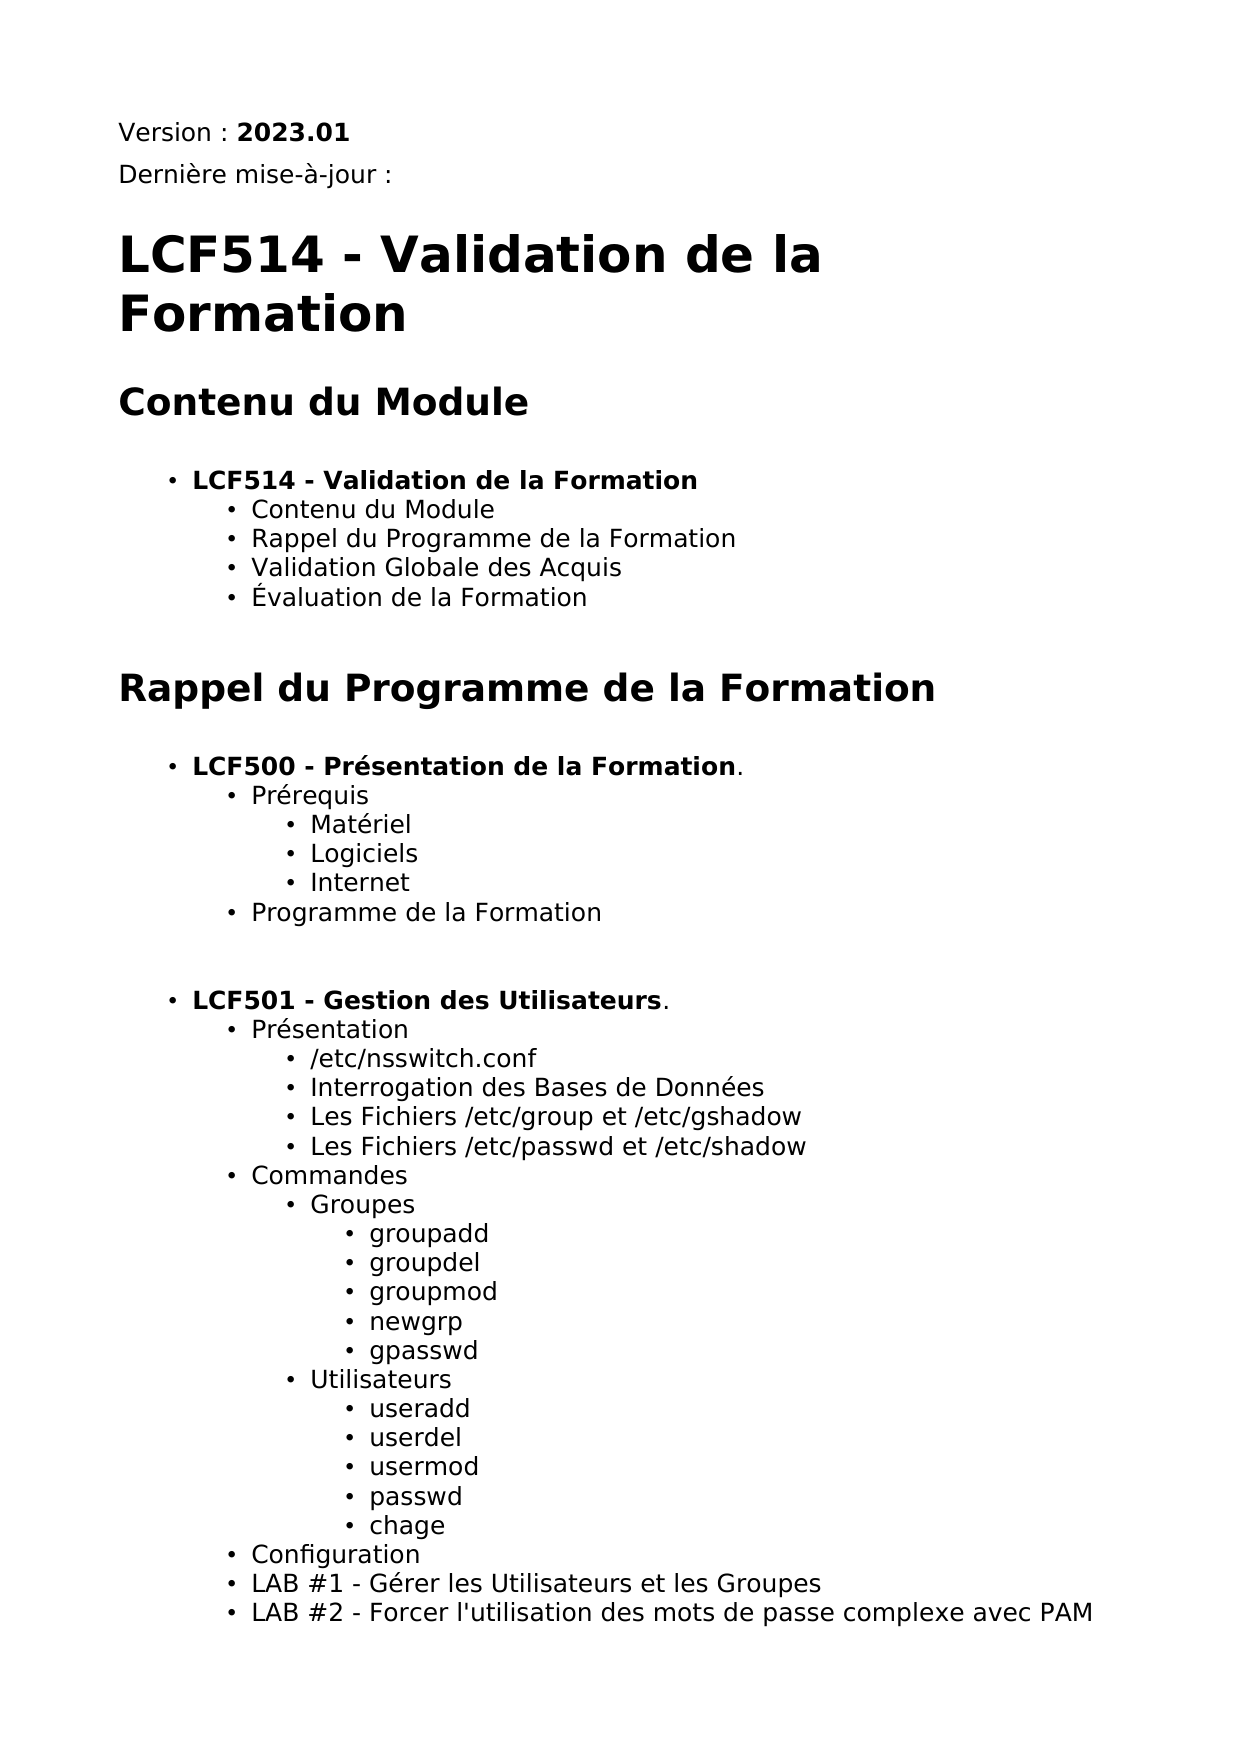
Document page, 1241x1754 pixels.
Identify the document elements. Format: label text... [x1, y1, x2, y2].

list /etc/nsswitch.conf [295, 1044, 1122, 1073]
list LCF514 - Validation de la Formation [177, 466, 1122, 495]
list Utilisateurs [295, 1365, 1122, 1394]
list Les Fichiers /etc/group et /etc/gshadow [295, 1103, 1122, 1132]
list Internet [295, 869, 1122, 898]
list groupadd [354, 1219, 1122, 1248]
list Logiciels [295, 839, 1122, 869]
list Groupes [295, 1190, 1122, 1219]
list LAB #2 - Forcer l'utilisation des mots de passe complexe avec PAM [236, 1598, 1122, 1628]
list groupdel [354, 1248, 1122, 1278]
list Interrogation des Bases de Données [295, 1073, 1122, 1103]
list chage [354, 1511, 1122, 1540]
list Commandes [236, 1161, 1122, 1190]
list gpasswd [354, 1336, 1122, 1365]
list passwd [354, 1482, 1122, 1511]
list LAB #1 - Gérer les Utilisateurs et les Groupes [236, 1569, 1122, 1598]
list Évaluation de la Formation [236, 583, 1122, 612]
list userdel [354, 1423, 1122, 1453]
list LCF501 - Gestion des Utilisateurs. [177, 986, 1122, 1015]
list usermod [354, 1453, 1122, 1482]
list Les Fichiers /etc/passwd et /etc/shadow [295, 1132, 1122, 1161]
list Rappel du Programme de la Formation [236, 524, 1122, 553]
list Validation Globale des Acquis [236, 553, 1122, 583]
text Version : 2023.01 [118, 118, 1122, 147]
text Dernière mise-à-jour : [118, 160, 1122, 189]
subtitle Contenu du Module [118, 380, 1122, 424]
list Présentation [236, 1015, 1122, 1044]
list useradd [354, 1394, 1122, 1423]
list Prérequis [236, 781, 1122, 810]
list Matériel [295, 810, 1122, 839]
list newgrp [354, 1307, 1122, 1336]
list Programme de la Formation [236, 898, 1122, 927]
subtitle Rappel du Programme de la Formation [118, 666, 1122, 710]
list Configuration [236, 1540, 1122, 1569]
list groupmod [354, 1278, 1122, 1307]
list LCF500 - Présentation de la Formation. [177, 752, 1122, 781]
subtitle LCF514 - Validation de la Formation [118, 226, 1122, 343]
list Contenu du Module [236, 495, 1122, 524]
